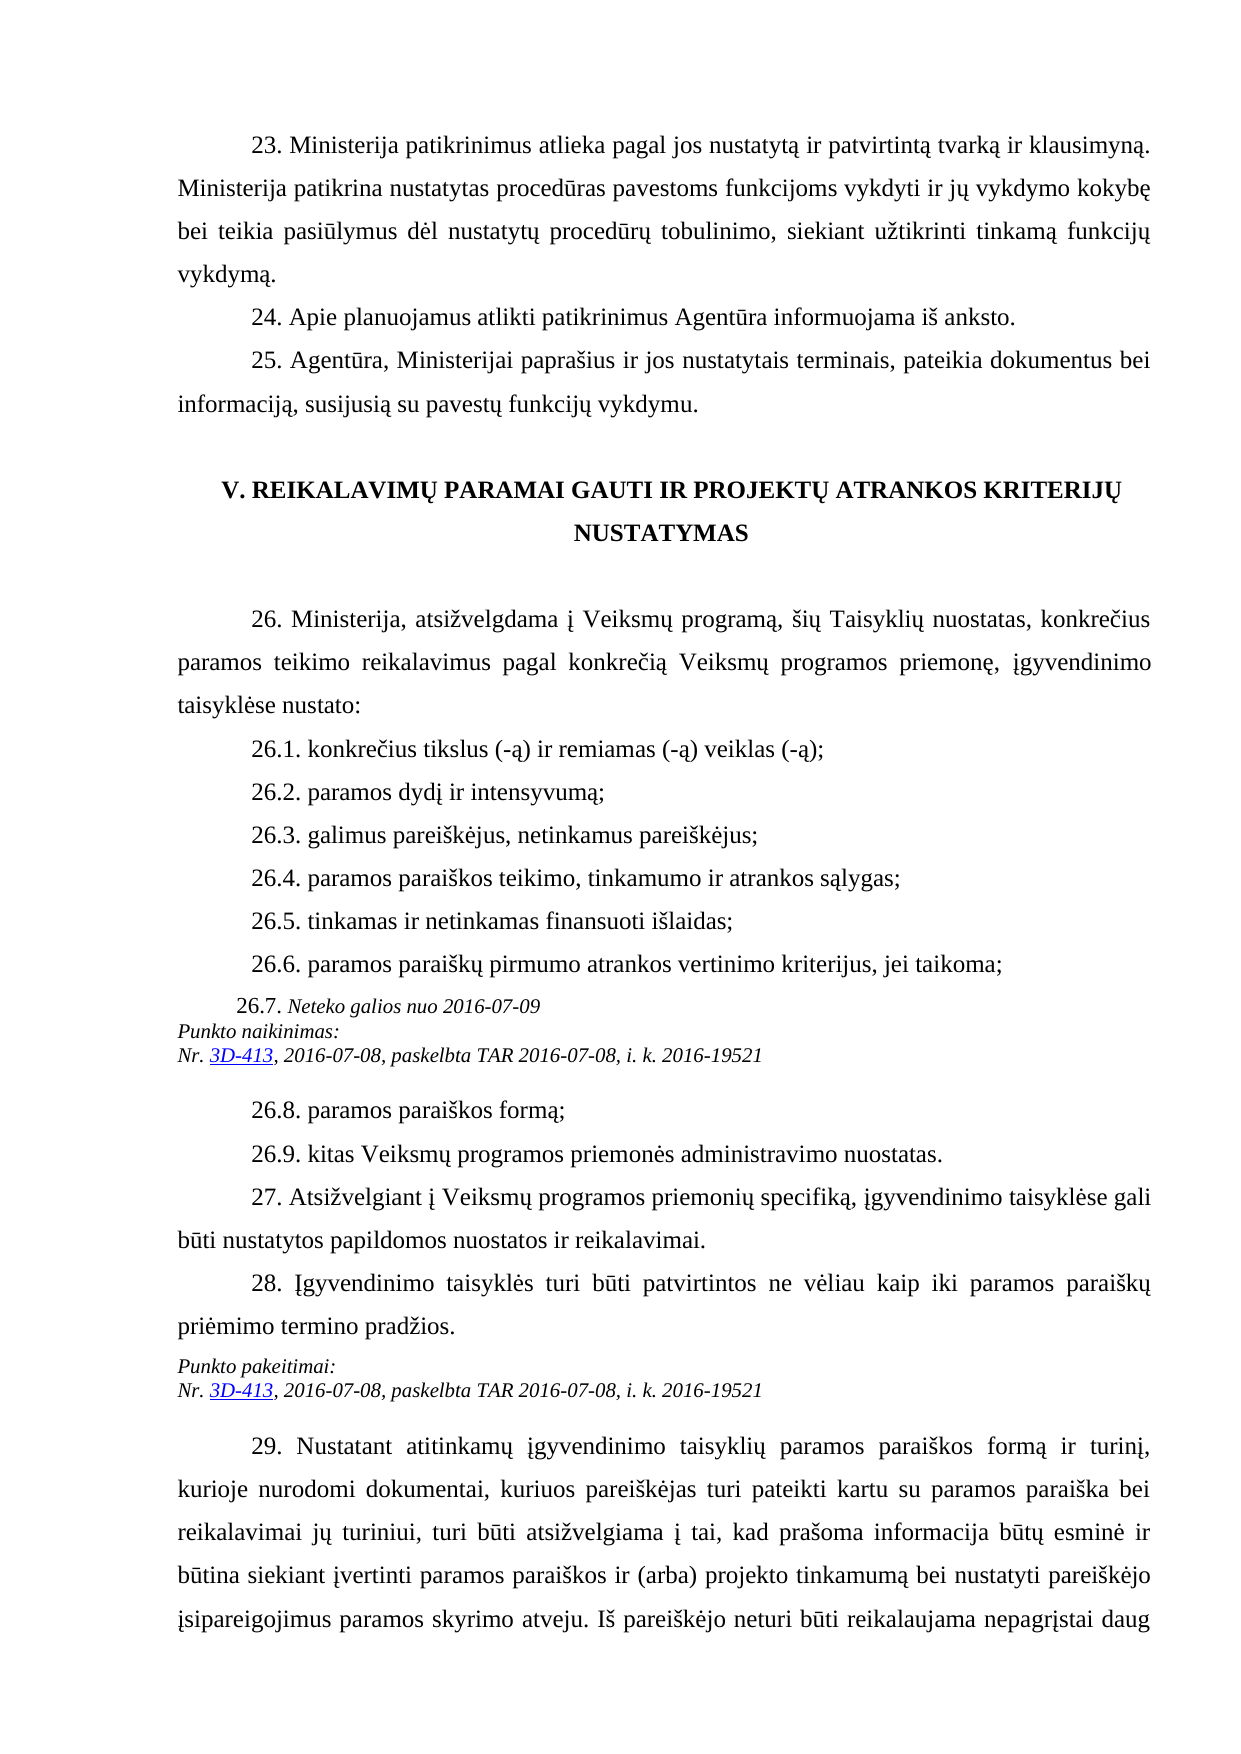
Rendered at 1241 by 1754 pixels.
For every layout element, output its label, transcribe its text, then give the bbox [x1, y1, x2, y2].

text Punkto naikinimas: [177, 1019, 1152, 1043]
text Punkto pakeitimai: [177, 1354, 1152, 1378]
text 26.4. paramos paraiškos teikimo, tinkamumo ir atrankos sąlygas; [177, 863, 1152, 892]
text 29. Nustatant atitinkamų įgyvendinimo taisyklių paramos paraiškos formą ir turinį, kurioje nurodomi dokumentai, kuriuos pareiškėjas turi pateikti kartu su paramos paraiška bei reikalavimai jų turiniui, turi būti atsižvelgiama į tai, kad prašoma informacija būtų esminė ir būtina siekiant įvertinti paramos paraiškos ir (arba) projekto tinkamumą bei nustatyti pareiškėjo įsipareigojimus paramos skyrimo atveju. Iš pareiškėjo neturi būti reikalaujama nepagrįstai daug [177, 1431, 1152, 1632]
text 25. Agentūra, Ministerijai paprašius ir jos nustatytais terminais, pateikia dokumentus bei informaciją, susijusią su pavestų funkcijų vykdymu. [177, 346, 1152, 417]
text 23. Ministerija patikrinimus atlieka pagal jos nustatytą ir patvirtintą tvarką ir klausimyną. Ministerija patikrina nustatytas procedūras pavestoms funkcijoms vykdyti ir jų vykdymo kokybę bei teikia pasiūlymus dėl nustatytų procedūrų tobulinimo, siekiant užtikrinti tinkamą funkcijų vykdymą. [177, 130, 1152, 288]
text Nr. 3D-413, 2016-07-08, paskelbta TAR 2016-07-08, i. k. 2016-19521 [177, 1043, 1152, 1067]
text 26.1. konkrečius tikslus (-ą) ir remiamas (-ą) veiklas (-ą); [251, 734, 1152, 762]
text 26. Ministerija, atsižvelgdama į Veiksmų programą, šių Taisyklių nuostatas, konkrečius paramos teikimo reikalavimus pagal konkrečią Veiksmų programos priemonę, įgyvendinimo taisyklėse nustato: [177, 604, 1152, 719]
text 26.5. tinkamas ir netinkamas finansuoti išlaidas; [236, 906, 1152, 935]
text 27. Atsižvelgiant į Veiksmų programos priemonių specifiką, įgyvendinimo taisyklėse gali būti nustatytos papildomos nuostatos ir reikalavimai. [177, 1182, 1152, 1254]
text 26.6. paramos paraiškų pirmumo atrankos vertinimo kriterijus, jei taikoma; [236, 949, 1152, 978]
text 26.3. galimus pareiškėjus, netinkamus pareiškėjus; [177, 820, 1152, 849]
text 24. Apie planuojamus atlikti patikrinimus Agentūra informuojama iš anksto. [177, 302, 1152, 331]
text 26.8. paramos paraiškos formą; [251, 1096, 1152, 1124]
text 26.2. paramos dydį ir intensyvumą; [251, 777, 1152, 806]
text Nr. 3D-413, 2016-07-08, paskelbta TAR 2016-07-08, i. k. 2016-19521 [177, 1378, 1152, 1402]
text V. REIKALAVIMŲ PARAMAI GAUTI IR PROJEKTŲ ATRANKOS KRITERIJŲ NUSTATYMAS [177, 475, 1152, 547]
text 26.9. kitas Veiksmų programos priemonės administravimo nuostatas. [251, 1139, 1152, 1167]
text 26.7. Neteko galios nuo 2016-07-09 [177, 992, 1152, 1019]
text 28. Įgyvendinimo taisyklės turi būti patvirtintos ne vėliau kaip iki paramos paraiškų priėmimo termino pradžios. [177, 1268, 1152, 1340]
